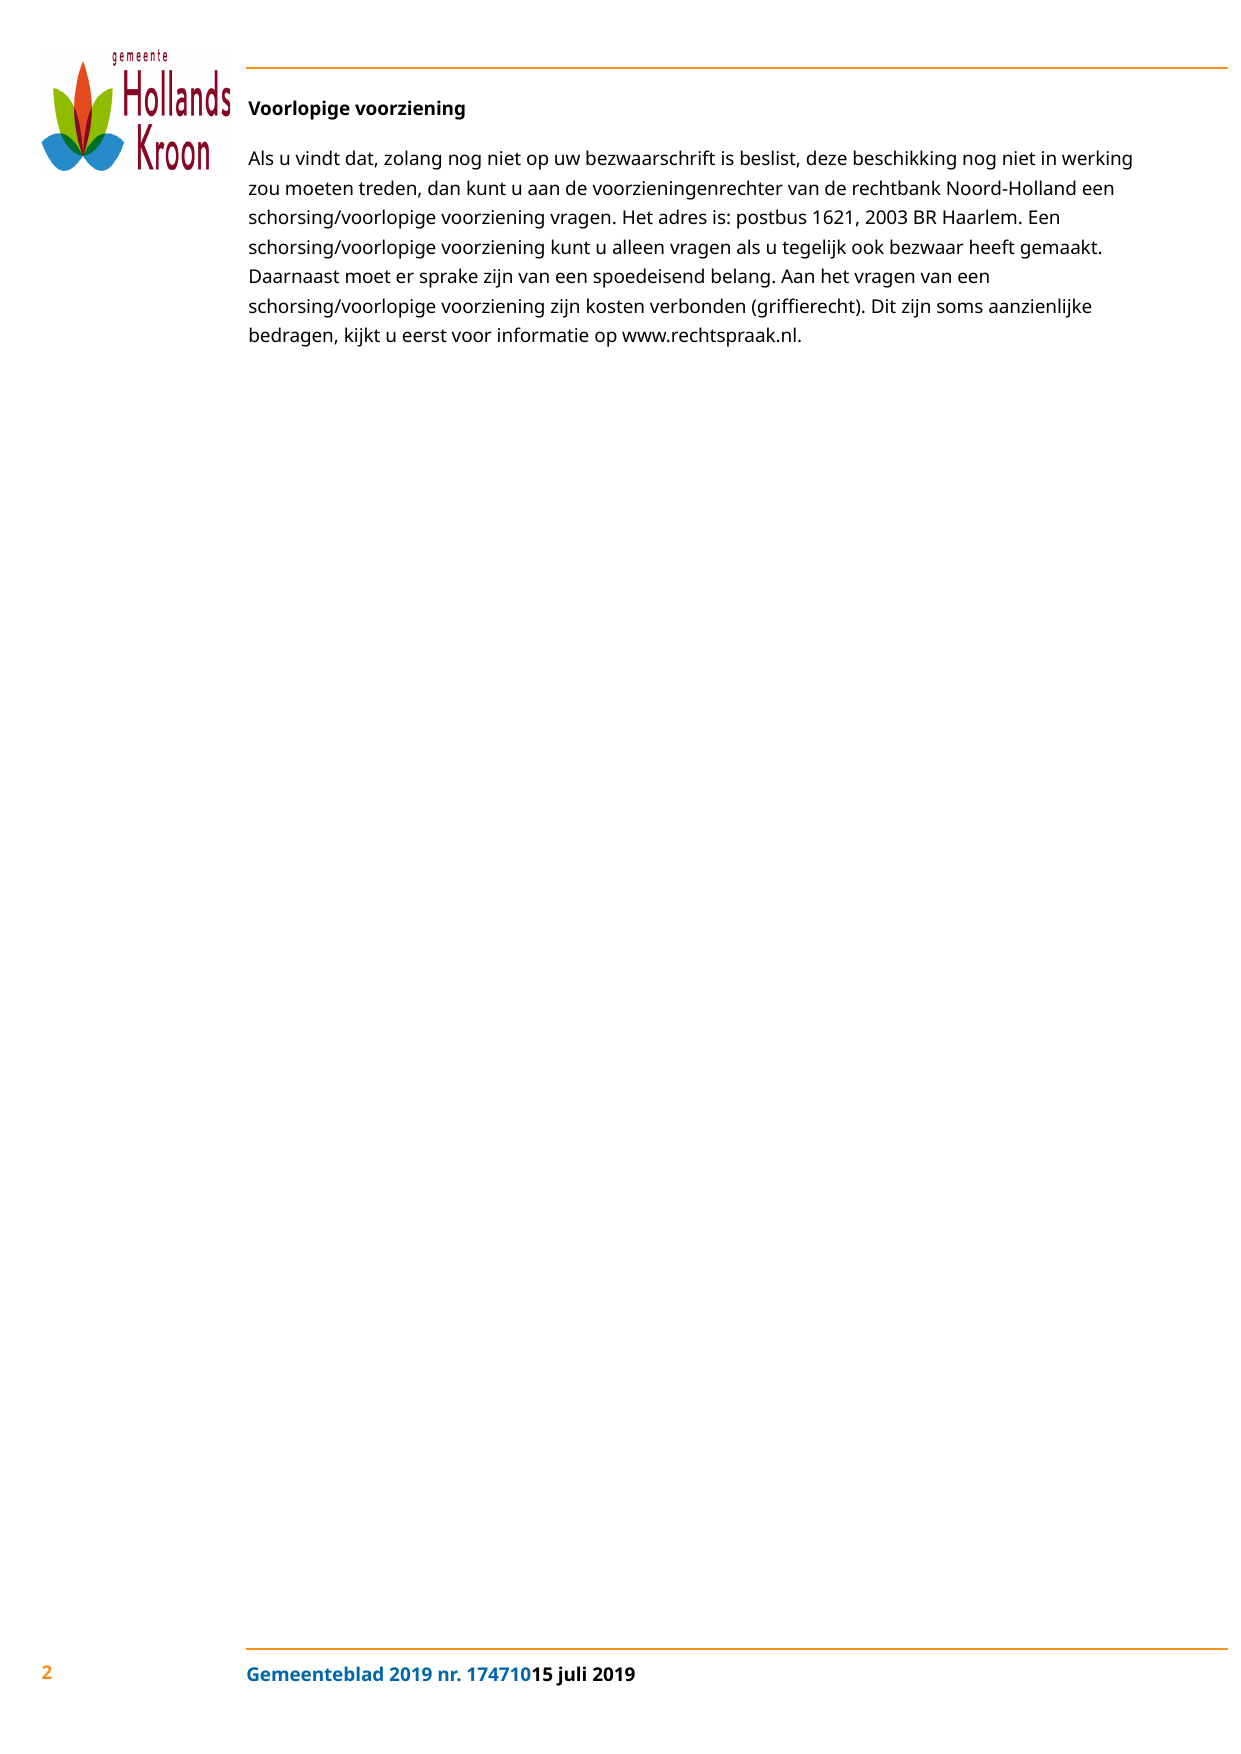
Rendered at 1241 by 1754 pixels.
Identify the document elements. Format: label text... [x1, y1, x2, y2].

picture [41, 47, 231, 172]
text Voorlopige voorziening [248, 95, 1152, 121]
text Als u vindt dat, zolang nog niet op uw bezwaarschrift is beslist, deze beschikking nog niet in werking zou moeten treden, dan kunt u aan de voorzieningenrechter van de rechtbank Noord-Holland een schorsing/voorlopige voorziening vragen. Het adres is: postbus 1621, 2003 BR Haarlem. Een schorsing/voorlopige voorziening kunt u alleen vragen als u tegelijk ook bezwaar heeft gemaakt. Daarnaast moet er sprake zijn van een spoedeisend belang. Aan het vragen van een schorsing/voorlopige voorziening zijn kosten verbonden (griffierecht). Dit zijn soms aanzienlijke bedragen, kijkt u eerst voor informatie op www.rechtspraak.nl. [248, 145, 1152, 348]
